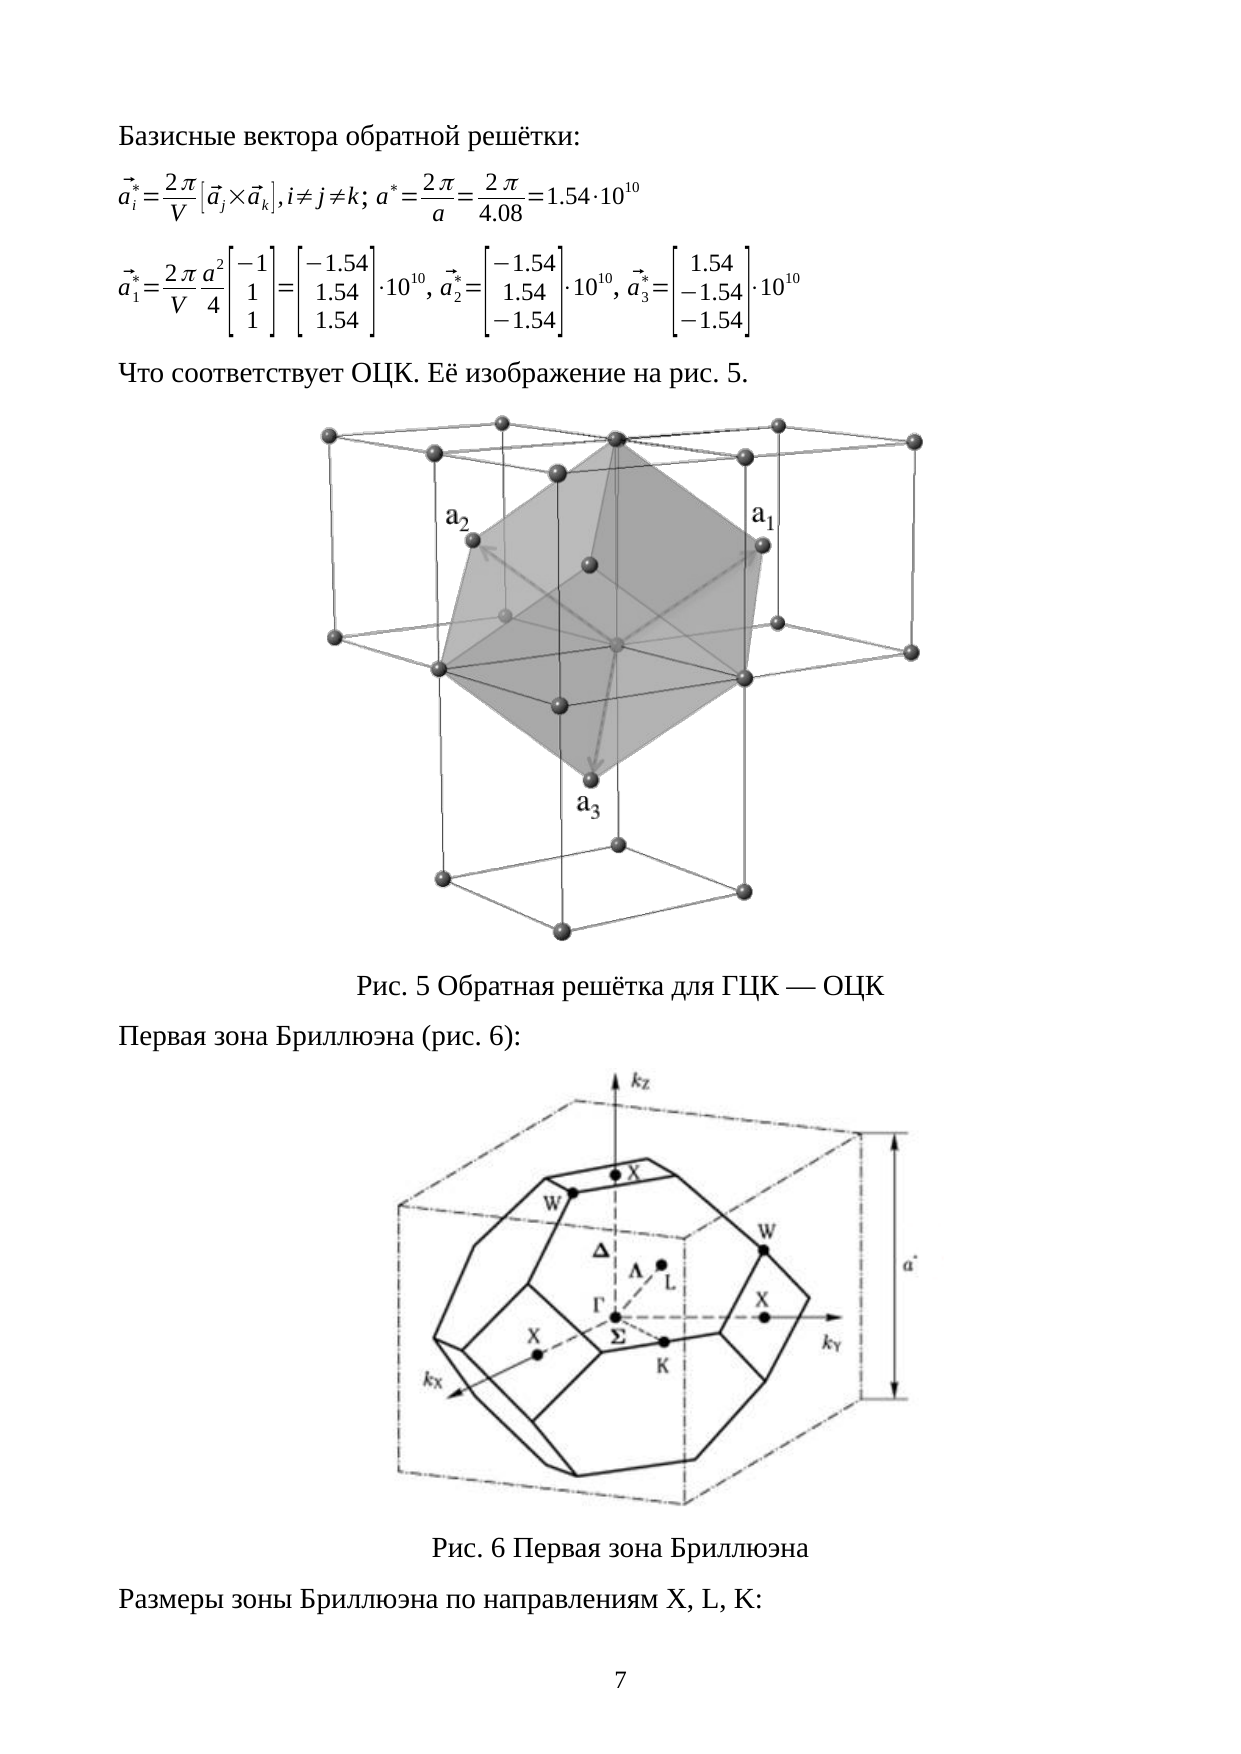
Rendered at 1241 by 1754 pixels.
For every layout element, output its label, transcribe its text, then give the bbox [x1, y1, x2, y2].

text Размеры зоны Бриллюэна по направлениям X, L, K: [118, 1581, 1122, 1614]
text ; [118, 168, 1122, 227]
text Первая зона Бриллюэна (рис. 6): [118, 1018, 1122, 1052]
picture [310, 405, 930, 952]
text Базисные вектора обратной решётки: [118, 118, 1122, 152]
text Что соответствует ОЦК. Её изображение на рис. 5. [118, 355, 1122, 389]
text , , [118, 244, 1122, 338]
text Рис. 5 Обратная решётка для ГЦК — ОЦК [118, 968, 1122, 1001]
picture [268, 1068, 972, 1514]
text Рис. 6 Первая зона Бриллюэна [118, 1531, 1122, 1564]
